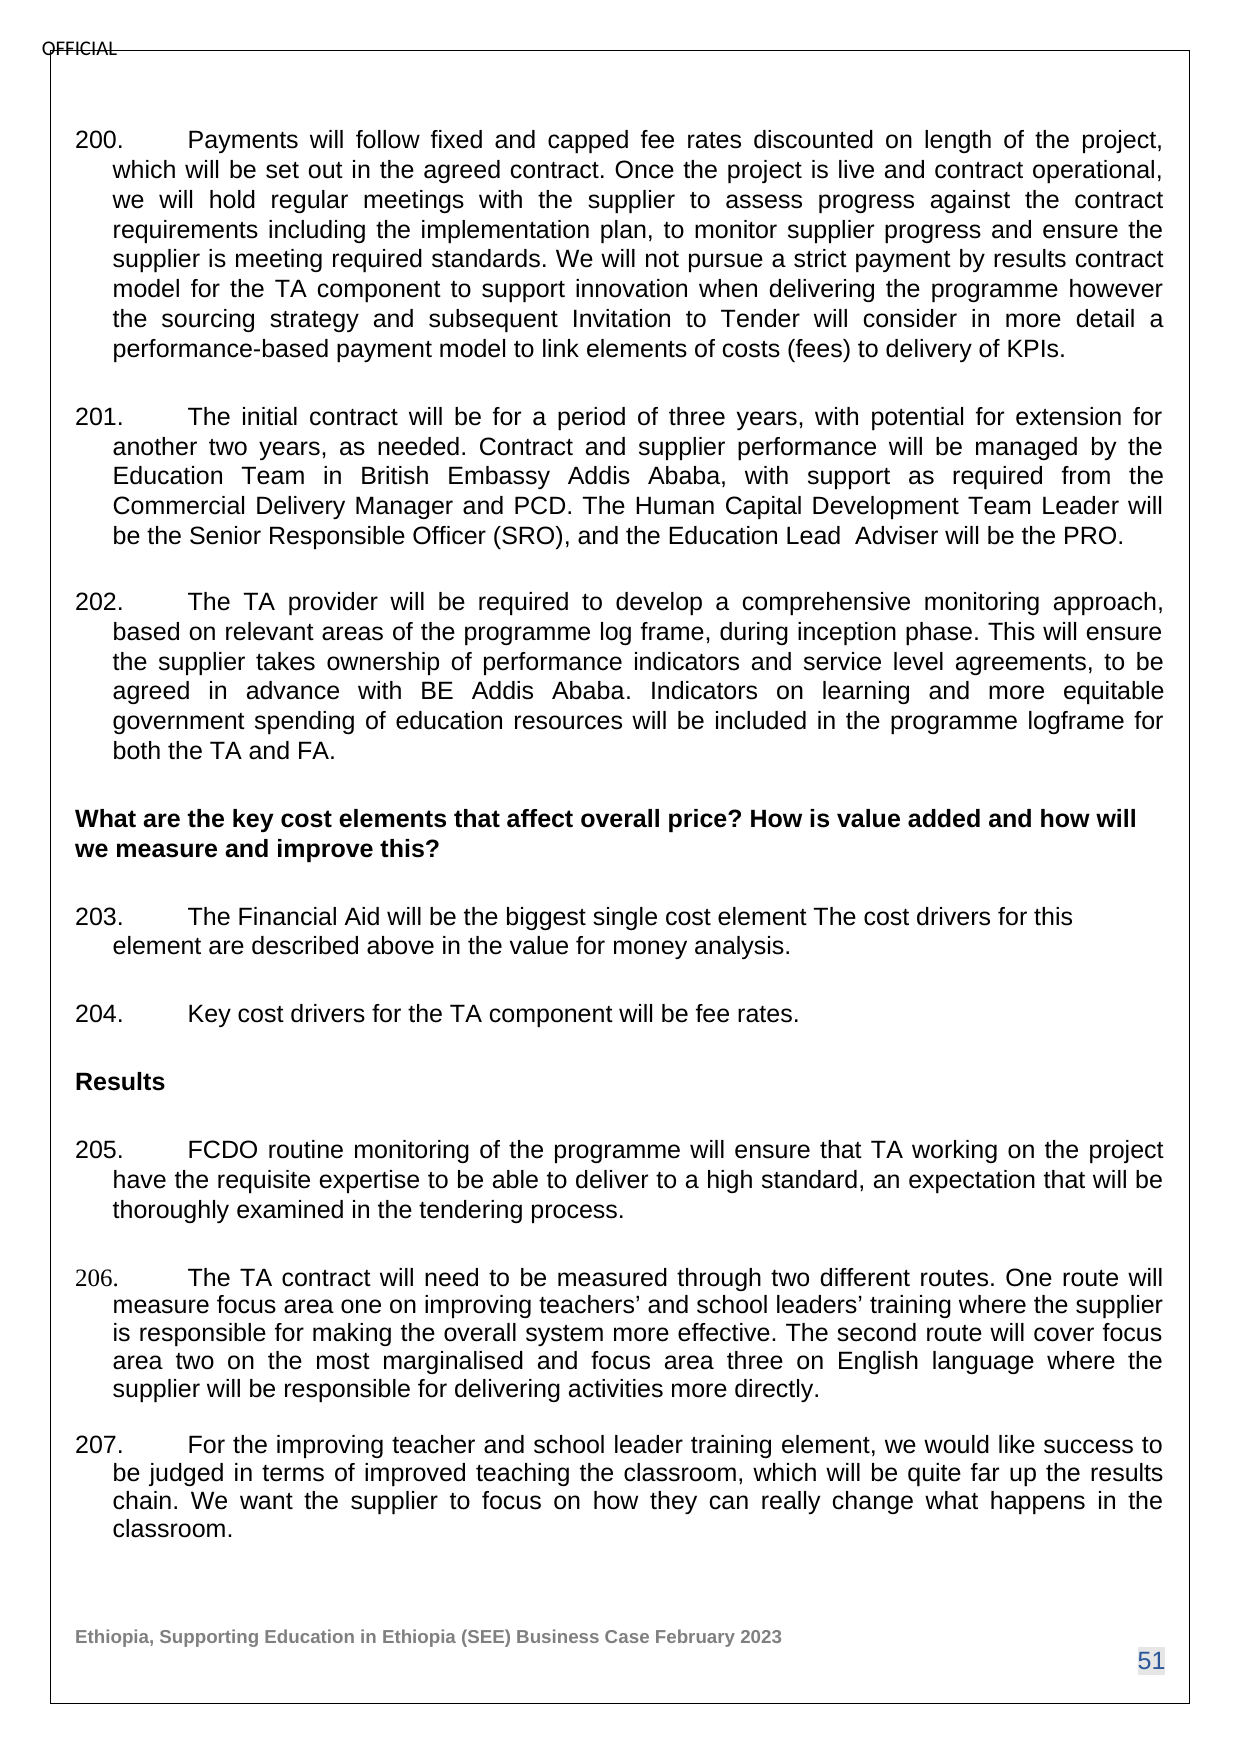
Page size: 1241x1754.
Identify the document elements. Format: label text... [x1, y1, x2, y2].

list The Financial Aid will be the biggest single cost element The cost drivers for this element are described above in the value for money analysis. [75, 902, 1165, 960]
text Results [75, 1068, 1165, 1096]
list Payments will follow fixed and capped fee rates discounted on length of the project, which will be set out in the agreed contract. Once the project is live and contract operational, we will hold regular meetings with the supplier to assess progress against the contract requirements including the implementation plan, to monitor supplier progress and ensure the supplier is meeting required standards. We will not pursue a strict payment by results contract model for the TA component to support innovation when delivering the programme however the sourcing strategy and subsequent Invitation to Tender will consider in more detail a performance-based payment model to link elements of costs (fees) to delivery of KPIs. [75, 126, 1165, 362]
list Key cost drivers for the TA component will be fee rates. [75, 1000, 1165, 1028]
list FCDO routine monitoring of the programme will ensure that TA working on the project have the requisite expertise to be able to deliver to a high standard, an expectation that will be thoroughly examined in the tendering process. [75, 1136, 1165, 1223]
list The initial contract will be for a period of three years, with potential for extension for another two years, as needed. Contract and supplier performance will be managed by the Education Team in British Embassy Addis Ababa, with support as required from the Commercial Delivery Manager and PCD. The Human Capital Development Team Leader will be the Senior Responsible Officer (SRO), and the Education Lead Adviser will be the PRO. [75, 402, 1165, 549]
list The TA provider will be required to develop a comprehensive monitoring approach, based on relevant areas of the programme log frame, during inception phase. This will ensure the supplier takes ownership of performance indicators and service level agreements, to be agreed in advance with BE Addis Ababa. Indicators on learning and more equitable government spending of education resources will be included in the programme logframe for both the TA and FA. [75, 588, 1165, 764]
list For the improving teacher and school leader training element, we would like success to be judged in terms of improved teaching the classroom, which will be quite far up the results chain. We want the supplier to focus on how they can really change what happens in the classroom. [75, 1431, 1165, 1543]
text What are the key cost elements that affect overall price? How is value added and how will we measure and improve this? [75, 804, 1165, 862]
list The TA contract will need to be measured through two different routes. One route will measure focus area one on improving teachers’ and school leaders’ training where the supplier is responsible for making the overall system more effective. The second route will cover focus area two on the most marginalised and focus area three on English language where the supplier will be responsible for delivering activities more directly. [75, 1263, 1165, 1403]
